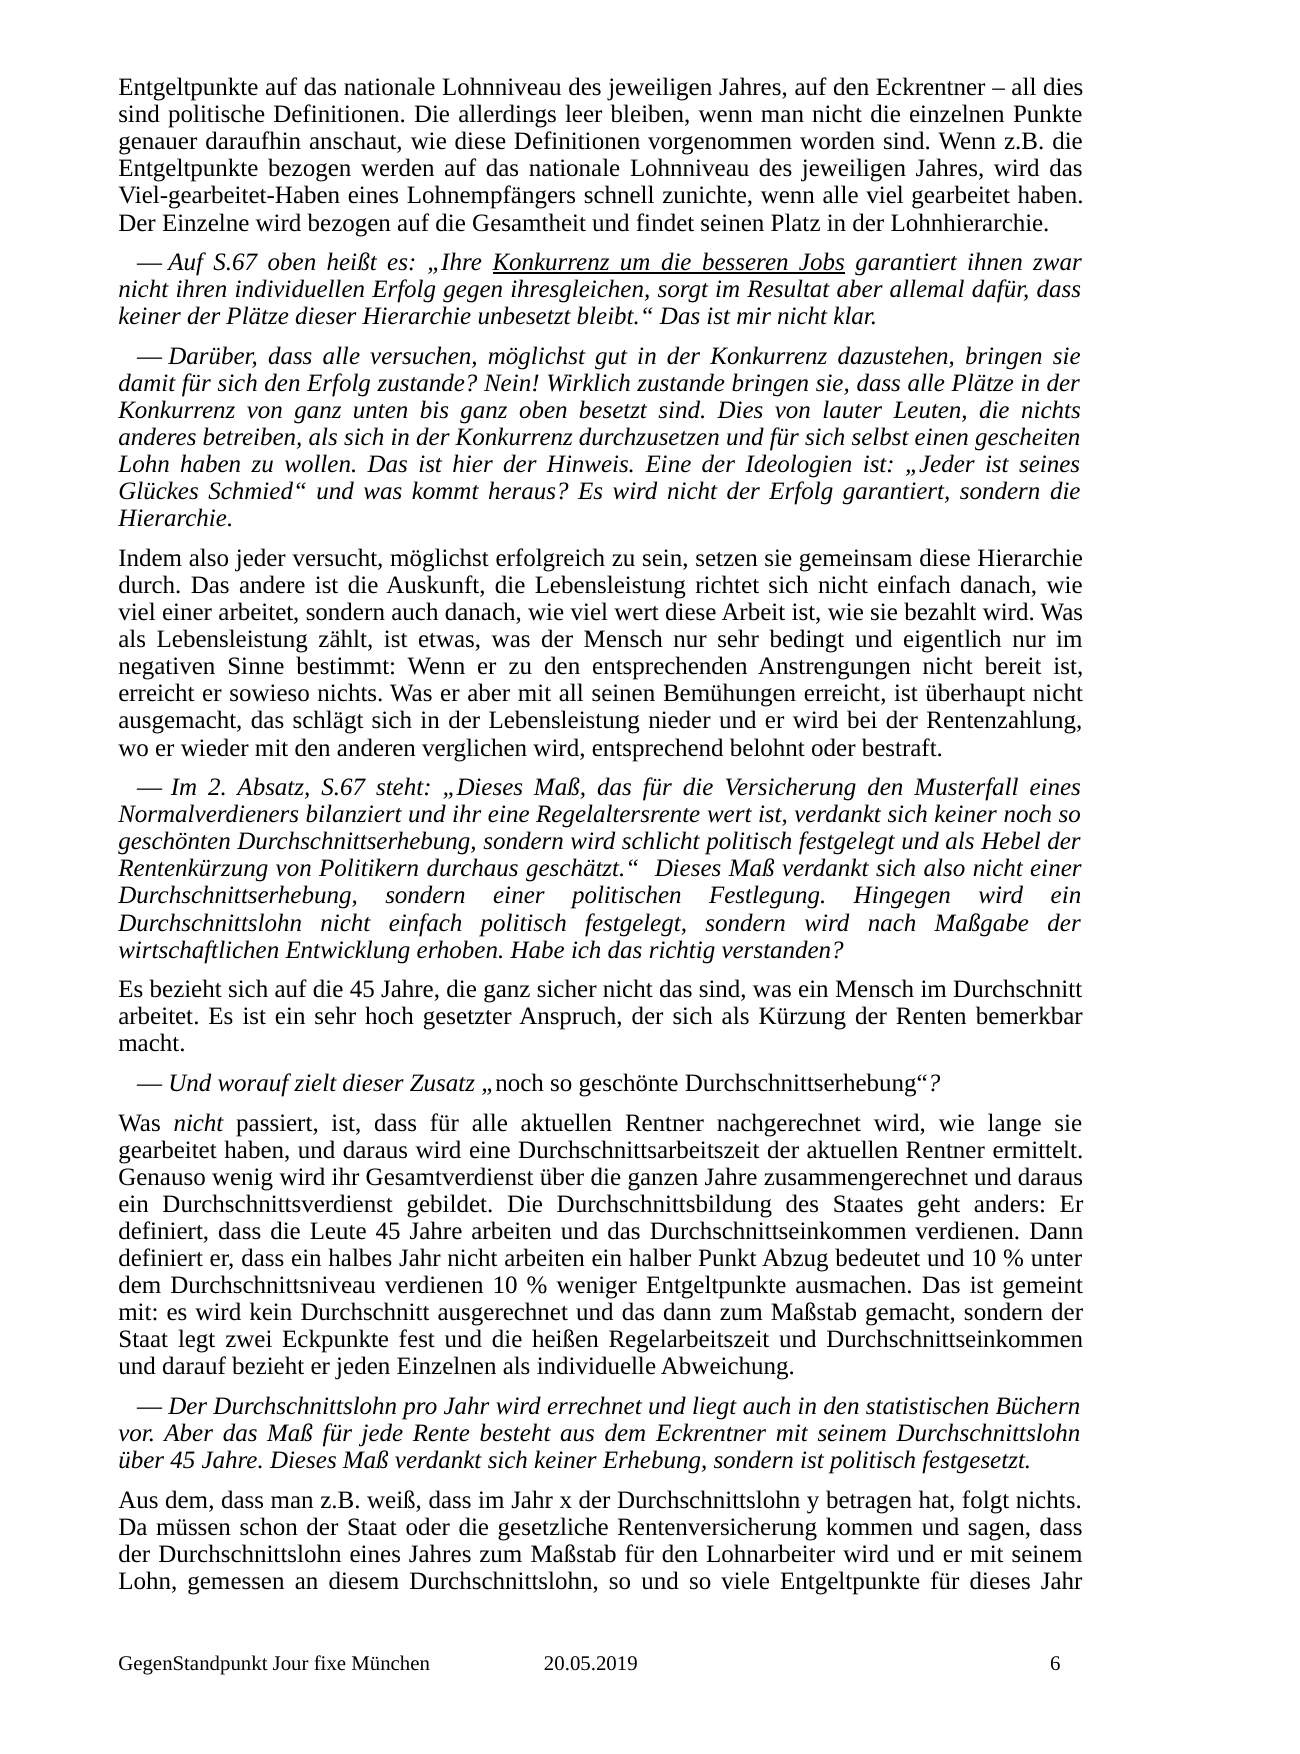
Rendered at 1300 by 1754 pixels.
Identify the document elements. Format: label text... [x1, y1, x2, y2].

text — Und worauf zielt dieser Zusatz „noch so geschönte Durchschnittserhebung“? [118, 1070, 1084, 1097]
text Was nicht passiert, ist, dass für alle aktuellen Rentner nachgerechnet wird, wie lange sie gearbeitet haben, und daraus wird eine Durchschnittsarbeitszeit der aktuellen Rentner ermittelt. Genauso wenig wird ihr Gesamtverdienst über die ganzen Jahre zusammengerechnet und daraus ein Durchschnittsverdienst gebildet. Die Durchschnittsbildung des Staates geht anders: Er definiert, dass die Leute 45 Jahre arbeiten und das Durchschnittseinkommen verdienen. Dann definiert er, dass ein halbes Jahr nicht arbeiten ein halber Punkt Abzug bedeutet und 10 % unter dem Durchschnittsniveau verdienen 10 % weniger Entgeltpunkte ausmachen. Das ist gemeint mit: es wird kein Durchschnitt ausgerechnet und das dann zum Maßstab gemacht, sondern der Staat legt zwei Eckpunkte fest und die heißen Regelarbeitszeit und Durchschnittseinkommen und darauf bezieht er jeden Einzelnen als individuelle Abweichung. [118, 1109, 1084, 1380]
text Entgeltpunkte auf das nationale Lohnniveau des jeweiligen Jahres, auf den Eckrentner – all dies sind politische Definitionen. Die allerdings leer bleiben, wenn man nicht die einzelnen Punkte genauer daraufhin anschaut, wie diese Definitionen vorgenommen worden sind. Wenn z.B. die Entgeltpunkte bezogen werden auf das nationale Lohnniveau des jeweiligen Jahres, wird das Viel-gearbeitet-Haben eines Lohnempfängers schnell zunichte, wenn alle viel gearbeitet haben. Der Einzelne wird bezogen auf die Gesamtheit und findet seinen Platz in der Lohnhierarchie. [118, 74, 1084, 236]
text — Im 2. Absatz, S.67 steht: „Dieses Maß, das für die Versicherung den Musterfall eines Normalverdieners bilanziert und ihr eine Regelaltersrente wert ist, verdankt sich keiner noch so geschönten Durchschnittserhebung, sondern wird schlicht politisch festgelegt und als Hebel der Rentenkürzung von Politikern durchaus geschätzt.“ Dieses Maß verdankt sich also nicht einer Durchschnittserhebung, sondern einer politischen Festlegung. Hingegen wird ein Durchschnittslohn nicht einfach politisch festgelegt, sondern wird nach Maßgabe der wirtschaftlichen Entwicklung erhoben. Habe ich das richtig verstanden? [118, 774, 1084, 963]
text Indem also jeder versucht, möglichst erfolgreich zu sein, setzen sie gemeinsam diese Hierarchie durch. Das andere ist die Auskunft, die Lebensleistung richtet sich nicht einfach danach, wie viel einer arbeitet, sondern auch danach, wie viel wert diese Arbeit ist, wie sie bezahlt wird. Was als Lebensleistung zählt, ist etwas, was der Mensch nur sehr bedingt und eigentlich nur im negativen Sinne bestimmt: Wenn er zu den entsprechenden Anstrengungen nicht bereit ist, erreicht er sowieso nichts. Was er aber mit all seinen Bemühungen erreicht, ist überhaupt nicht ausgemacht, das schlägt sich in der Lebensleistung nieder und er wird bei der Rentenzahlung, wo er wieder mit den anderen verglichen wird, entsprechend belohnt oder bestraft. [118, 545, 1084, 761]
text — Darüber, dass alle versuchen, möglichst gut in der Konkurrenz dazustehen, bringen sie damit für sich den Erfolg zustande? Nein! Wirklich zustande bringen sie, dass alle Plätze in der Konkurrenz von ganz unten bis ganz oben besetzt sind. Dies von lauter Leuten, die nichts anderes betreiben, als sich in der Konkurrenz durchzusetzen und für sich selbst einen gescheiten Lohn haben zu wollen. Das ist hier der Hinweis. Eine der Ideologien ist: „Jeder ist seines Glückes Schmied“ und was kommt heraus? Es wird nicht der Erfolg garantiert, sondern die Hierarchie. [118, 343, 1084, 532]
text Aus dem, dass man z.B. weiß, dass im Jahr x der Durchschnittslohn y betragen hat, folgt nichts. Da müssen schon der Staat oder die gesetzliche Rentenversicherung kommen und sagen, dass der Durchschnittslohn eines Jahres zum Maßstab für den Lohnarbeiter wird und er mit seinem Lohn, gemessen an diesem Durchschnittslohn, so und so viele Entgeltpunkte für dieses Jahr [118, 1486, 1084, 1595]
text — Auf S.67 oben heißt es: „Ihre Konkurrenz um die besseren Jobs garantiert ihnen zwar nicht ihren individuellen Erfolg gegen ihresgleichen, sorgt im Resultat aber allemal dafür, dass keiner der Plätze dieser Hierarchie unbesetzt bleibt.“ Das ist mir nicht klar. [118, 249, 1084, 330]
text Es bezieht sich auf die 45 Jahre, die ganz sicher nicht das sind, was ein Mensch im Durchschnitt arbeitet. Es ist ein sehr hoch gesetzter Anspruch, der sich als Kürzung der Renten bemerkbar macht. [118, 976, 1084, 1057]
text — Der Durchschnittslohn pro Jahr wird errechnet und liegt auch in den statistischen Büchern vor. Aber das Maß für jede Rente besteht aus dem Eckrentner mit seinem Durchschnittslohn über 45 Jahre. Dieses Maß verdankt sich keiner Erhebung, sondern ist politisch festgesetzt. [118, 1393, 1084, 1474]
